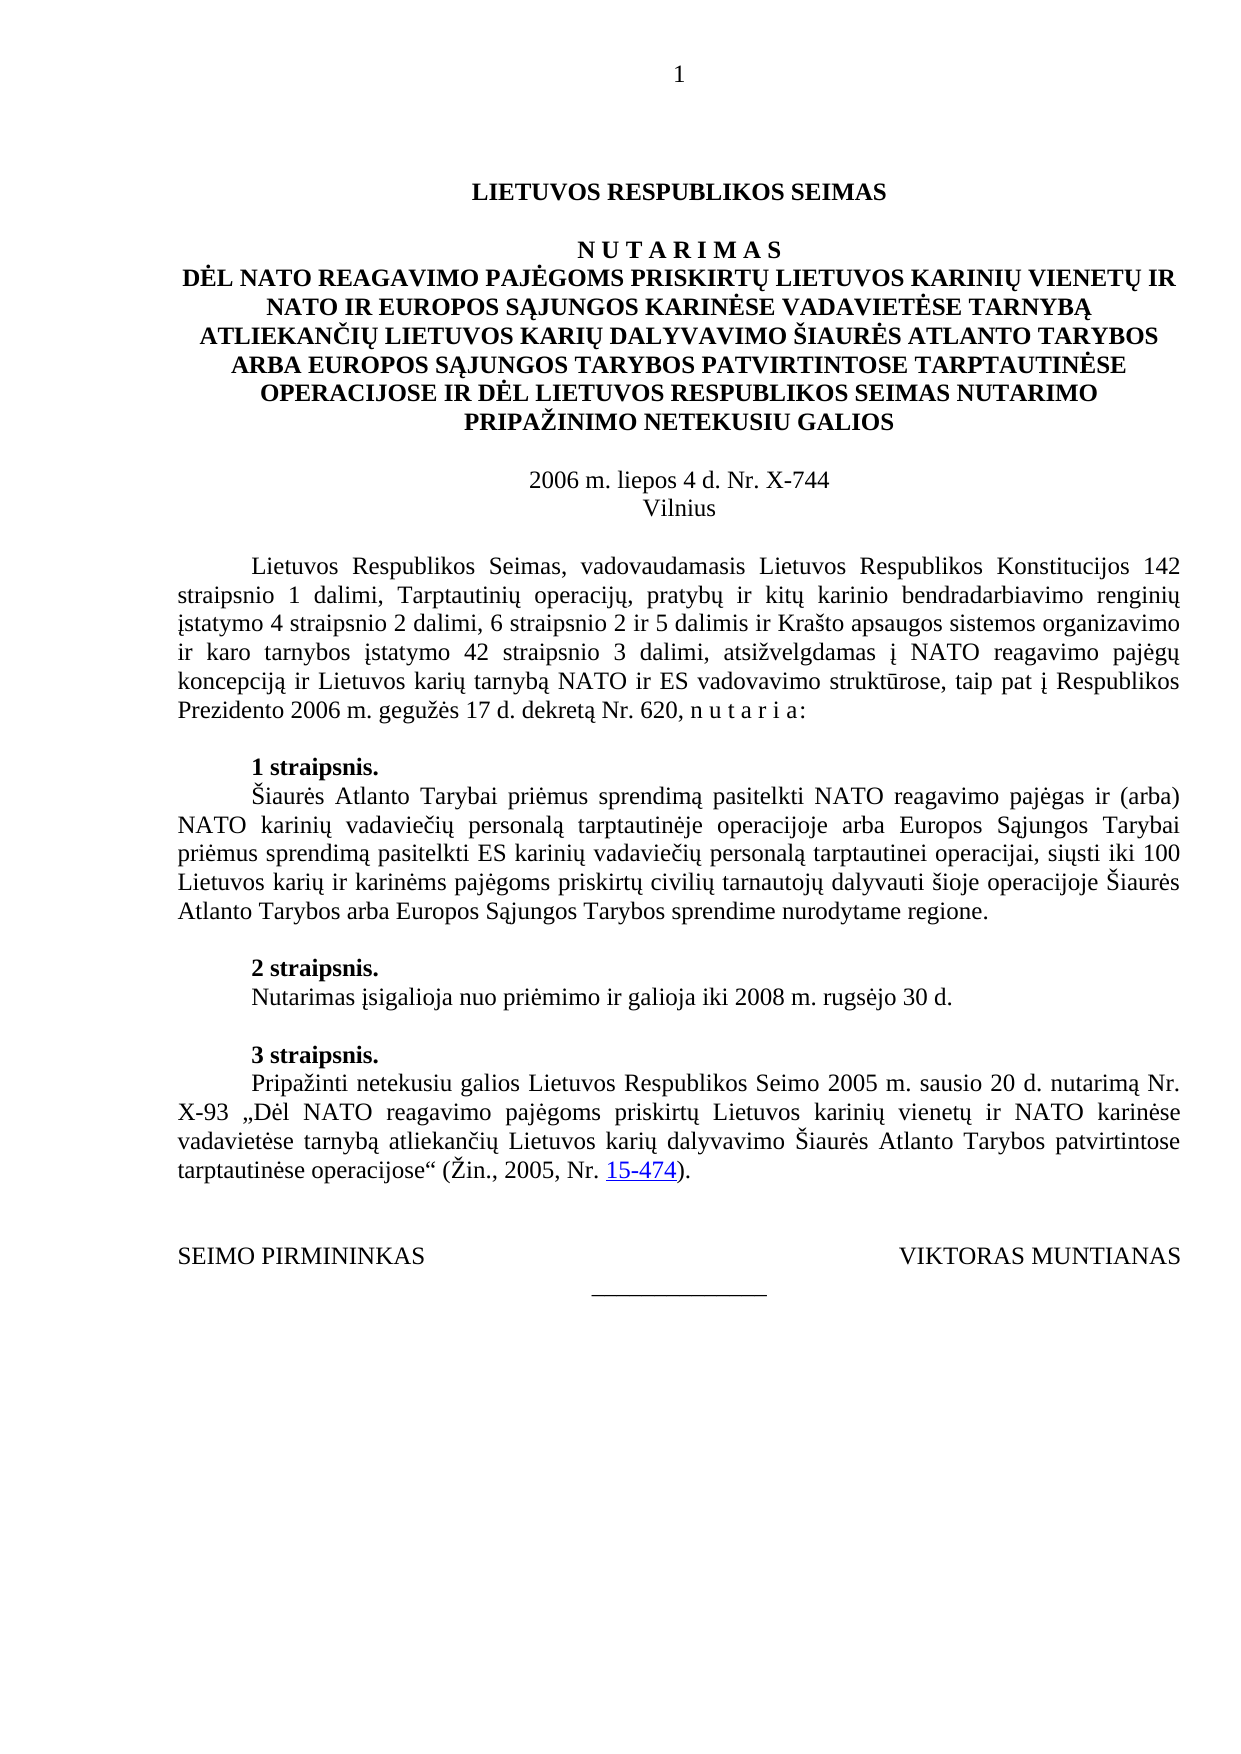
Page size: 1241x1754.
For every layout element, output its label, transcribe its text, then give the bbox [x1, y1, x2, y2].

text Nutarimas įsigalioja nuo priėmimo ir galioja iki 2008 m. rugsėjo 30 d. [177, 982, 1181, 1011]
text N U T A R I M A S [177, 235, 1181, 263]
text 2 straipsnis. [177, 953, 1181, 982]
text 3 straipsnis. [177, 1040, 1181, 1068]
text DĖL NATO REAGAVIMO PAJĖGOMS PRISKIRTŲ LIETUVOS KARINIŲ VIENETŲ IR NATO IR EUROPOS SĄJUNGOS KARINĖSE VADAVIETĖSE TARNYBĄ ATLIEKANČIŲ LIETUVOS KARIŲ DALYVAVIMO ŠIAURĖS ATLANTO TARYBOS ARBA EUROPOS SĄJUNGOS TARYBOS PATVIRTINTOSE TARPTAUTINĖSE OPERACIJOSE IR DĖL LIETUVOS RESPUBLIKOS SEIMAS NUTARIMO PRIPAŽINIMO NETEKUSIU GALIOS [177, 263, 1181, 436]
text 2006 m. liepos 4 d. Nr. X-744 [177, 465, 1181, 493]
text LIETUVOS RESPUBLIKOS SEIMAS [177, 177, 1181, 206]
text Lietuvos Respublikos Seimas, vadovaudamasis Lietuvos Respublikos Konstitucijos 142 straipsnio 1 dalimi, Tarptautinių operacijų, pratybų ir kitų karinio bendradarbiavimo renginių įstatymo 4 straipsnio 2 dalimi, 6 straipsnio 2 ir 5 dalimis ir Krašto apsaugos sistemos organizavimo ir karo tarnybos įstatymo 42 straipsnio 3 dalimi, atsižvelgdamas į NATO reagavimo pajėgų koncepciją ir Lietuvos karių tarnybą NATO ir ES vadovavimo struktūrose, taip pat į Respublikos Prezidento 2006 m. gegužės 17 d. dekretą Nr. 620, nutaria: [177, 551, 1181, 723]
text Vilnius [177, 493, 1181, 522]
text SEIMO PIRMININKAS VIKTORAS MUNTIANAS [177, 1241, 1181, 1270]
text 1 straipsnis. [177, 752, 1181, 781]
text ______________ [177, 1270, 1181, 1298]
text Šiaurės Atlanto Tarybai priėmus sprendimą pasitelkti NATO reagavimo pajėgas ir (arba) NATO karinių vadaviečių personalą tarptautinėje operacijoje arba Europos Sąjungos Tarybai priėmus sprendimą pasitelkti ES karinių vadaviečių personalą tarptautinei operacijai, siųsti iki 100 Lietuvos karių ir karinėms pajėgoms priskirtų civilių tarnautojų dalyvauti šioje operacijoje Šiaurės Atlanto Tarybos arba Europos Sąjungos Tarybos sprendime nurodytame regione. [177, 781, 1181, 925]
text Pripažinti netekusiu galios Lietuvos Respublikos Seimo 2005 m. sausio 20 d. nutarimą Nr. X-93 „Dėl NATO reagavimo pajėgoms priskirtų Lietuvos karinių vienetų ir NATO karinėse vadavietėse tarnybą atliekančių Lietuvos karių dalyvavimo Šiaurės Atlanto Tarybos patvirtintose tarptautinėse operacijose“ (Žin., 2005, Nr. 15-474). [177, 1068, 1181, 1183]
